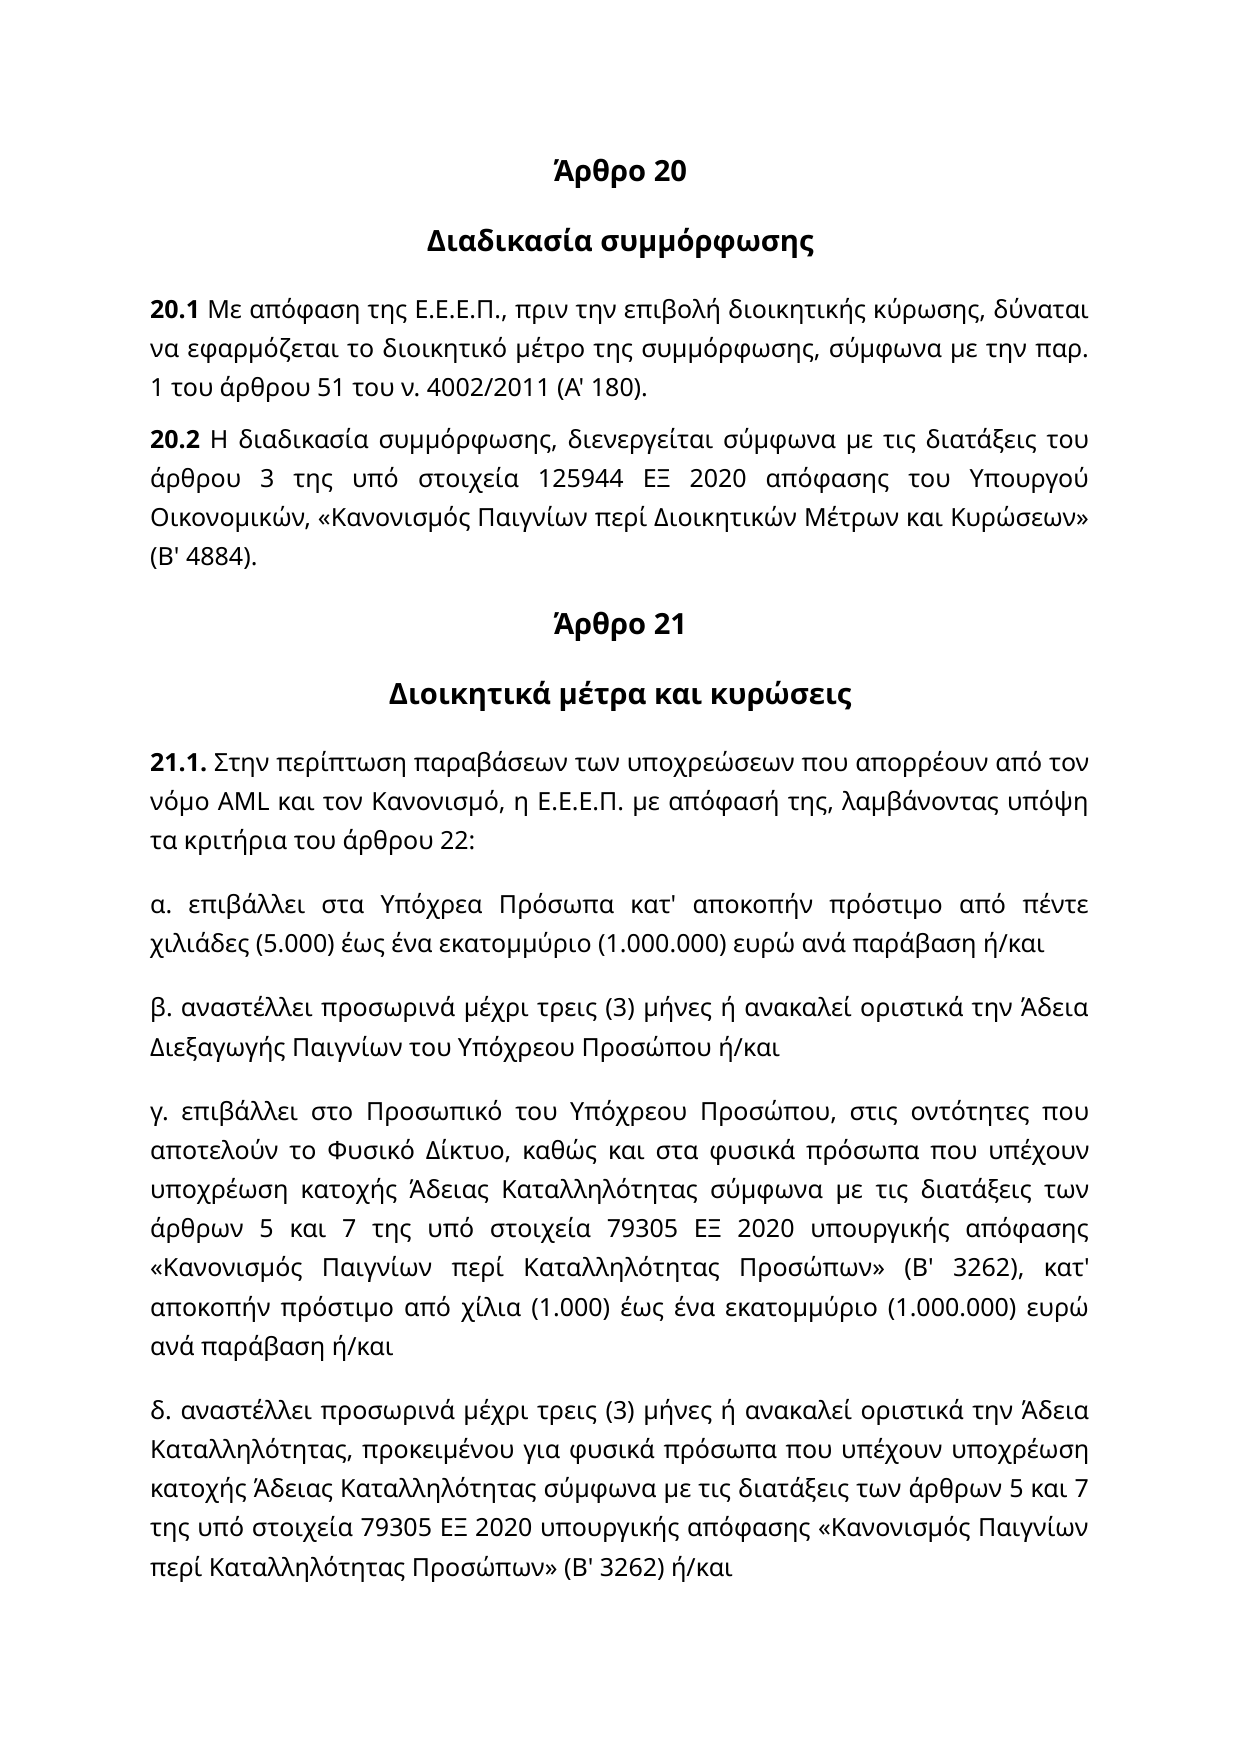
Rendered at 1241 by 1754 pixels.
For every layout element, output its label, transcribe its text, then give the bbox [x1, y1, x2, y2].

subtitle Άρθρο 21 [150, 603, 1090, 643]
text δ. αναστέλλει προσωρινά μέχρι τρεις (3) μήνες ή ανακαλεί οριστικά την Άδεια Καταλληλότητας, προκειμένου για φυσικά πρόσωπα που υπέχουν υποχρέωση κατοχής Άδειας Καταλληλότητας σύμφωνα με τις διατάξεις των άρθρων 5 και 7 της υπό στοιχεία 79305 ΕΞ 2020 υπουργικής απόφασης «Κανονισμός Παιγνίων περί Καταλληλότητας Προσώπων» (Β' 3262) ή/και [150, 1392, 1090, 1583]
text α. επιβάλλει στα Υπόχρεα Πρόσωπα κατ' αποκοπήν πρόστιμο από πέντε χιλιάδες (5.000) έως ένα εκατομμύριο (1.000.000) ευρώ ανά παράβαση ή/και [150, 887, 1090, 960]
text 21.1. Στην περίπτωση παραβάσεων των υποχρεώσεων που απορρέουν από τον νόμο AML και τον Κανονισμό, η Ε.Ε.Ε.Π. με απόφασή της, λαμβάνοντας υπόψη τα κριτήρια του άρθρου 22: [150, 744, 1090, 857]
subtitle Άρθρο 20 [150, 150, 1090, 190]
text 20.2 Η διαδικασία συμμόρφωσης, διενεργείται σύμφωνα με τις διατάξεις του άρθρου 3 της υπό στοιχεία 125944 ΕΞ 2020 απόφασης του Υπουργού Οικονομικών, «Κανονισμός Παιγνίων περί Διοικητικών Μέτρων και Κυρώσεων» (Β' 4884). [150, 421, 1090, 573]
text γ. επιβάλλει στο Προσωπικό του Υπόχρεου Προσώπου, στις οντότητες που αποτελούν το Φυσικό Δίκτυο, καθώς και στα φυσικά πρόσωπα που υπέχουν υποχρέωση κατοχής Άδειας Καταλληλότητας σύμφωνα με τις διατάξεις των άρθρων 5 και 7 της υπό στοιχεία 79305 ΕΞ 2020 υπουργικής απόφασης «Κανονισμός Παιγνίων περί Καταλληλότητας Προσώπων» (Β' 3262), κατ' αποκοπήν πρόστιμο από χίλια (1.000) έως ένα εκατομμύριο (1.000.000) ευρώ ανά παράβαση ή/και [150, 1093, 1090, 1362]
subtitle Διαδικασία συμμόρφωσης [150, 221, 1090, 260]
subtitle Διοικητικά μέτρα και κυρώσεις [150, 673, 1090, 713]
text β. αναστέλλει προσωρινά μέχρι τρεις (3) μήνες ή ανακαλεί οριστικά την Άδεια Διεξαγωγής Παιγνίων του Υπόχρεου Προσώπου ή/και [150, 990, 1090, 1063]
text 20.1 Με απόφαση της Ε.Ε.Ε.Π., πριν την επιβολή διοικητικής κύρωσης, δύναται να εφαρμόζεται το διοικητικό μέτρο της συμμόρφωσης, σύμφωνα με την παρ. 1 του άρθρου 51 του ν. 4002/2011 (Α' 180). [150, 291, 1090, 404]
